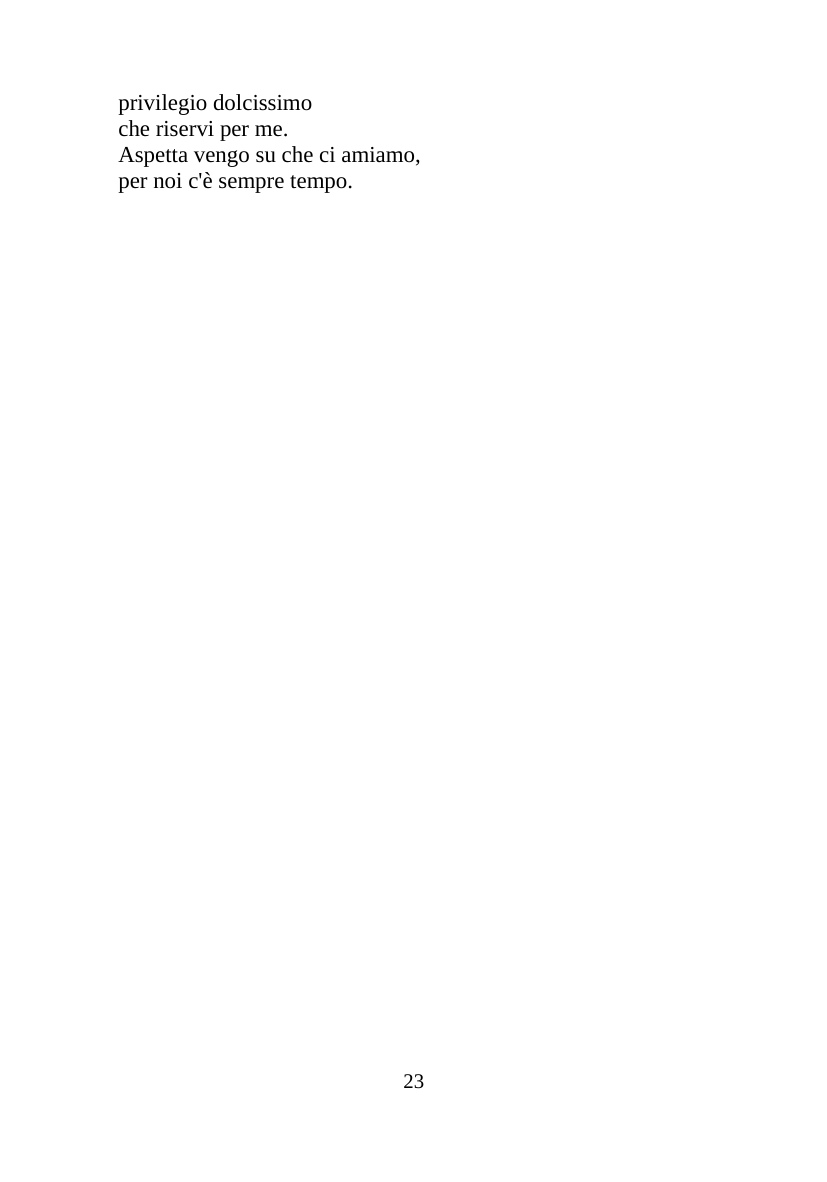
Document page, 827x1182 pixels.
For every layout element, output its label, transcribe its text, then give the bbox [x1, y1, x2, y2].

text che riservi per me. [88, 115, 738, 141]
text privilegio dolcissimo [88, 88, 738, 115]
text per noi c'è sempre tempo. [88, 168, 738, 194]
text Aspetta vengo su che ci amiamo, [88, 141, 738, 168]
